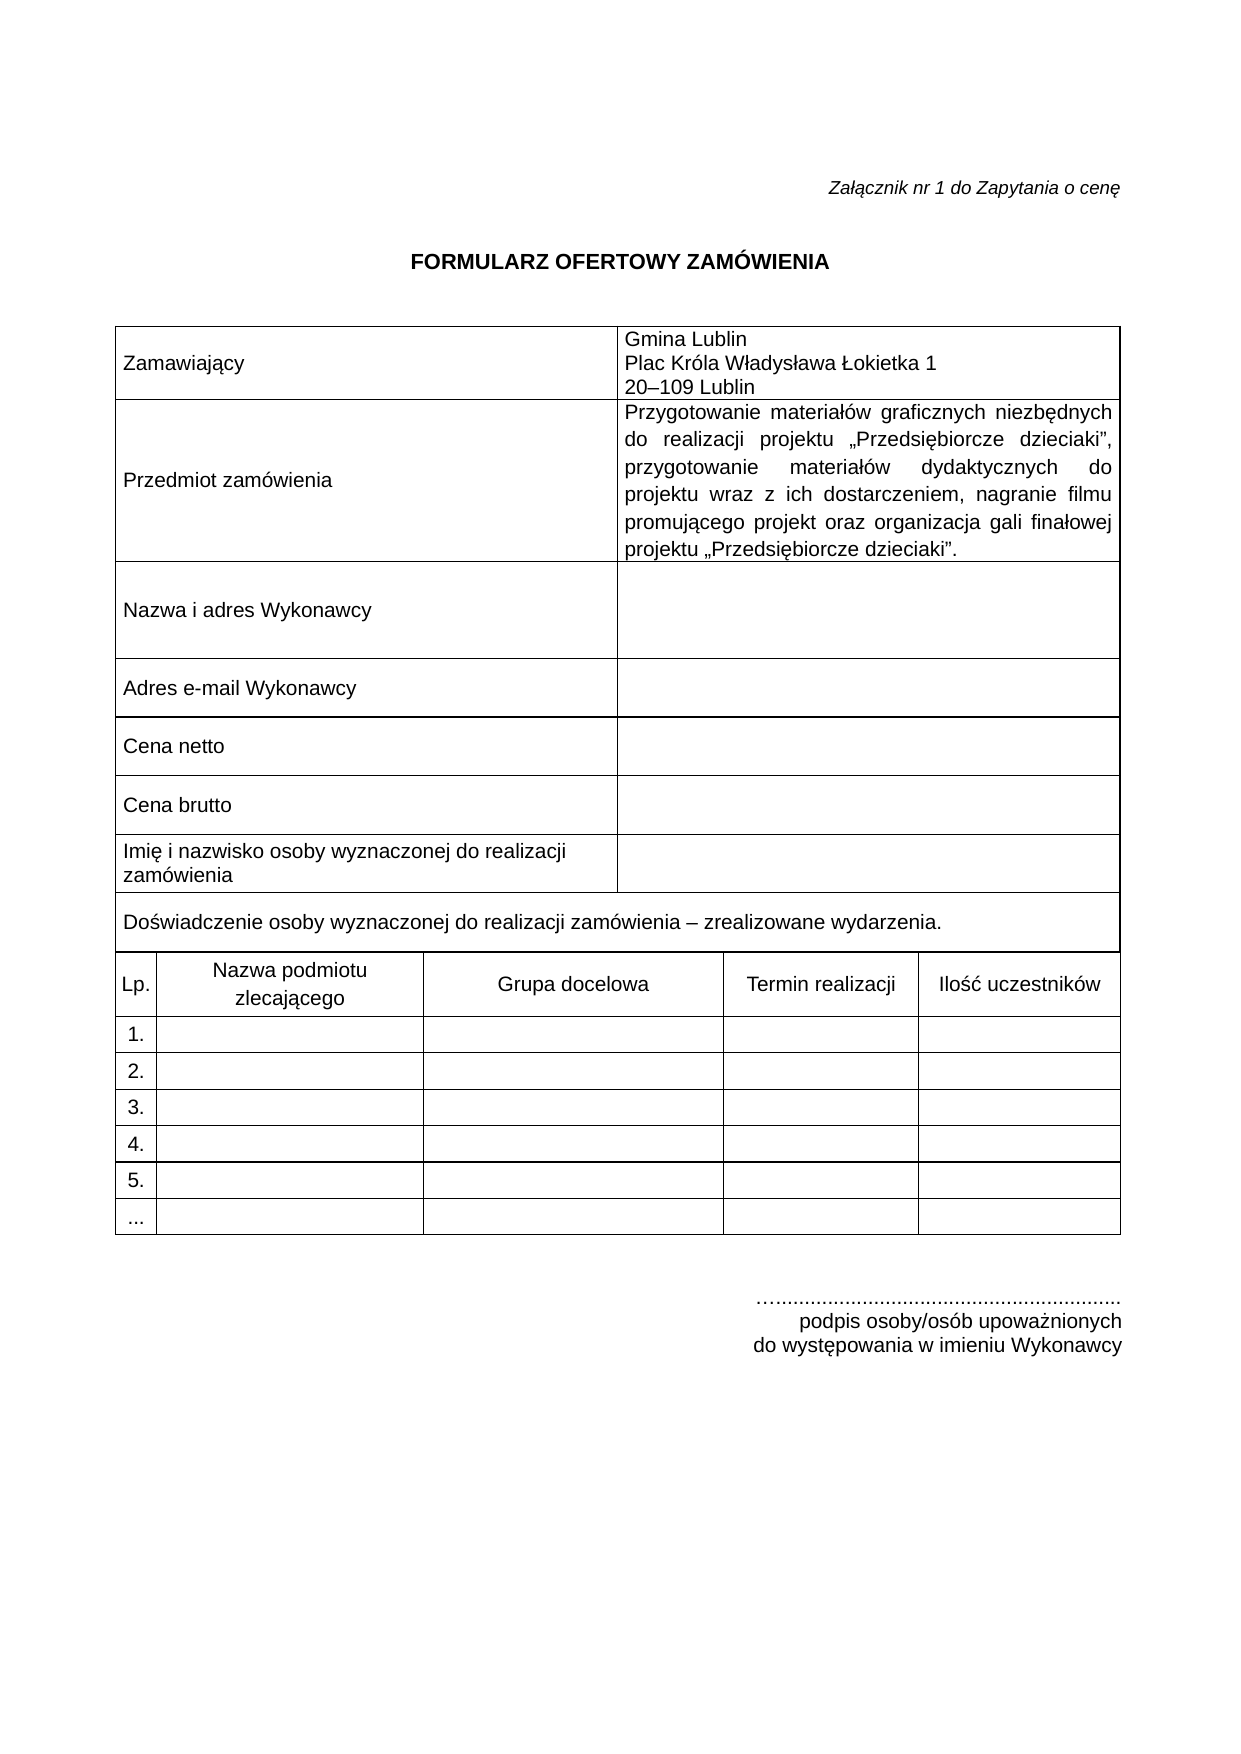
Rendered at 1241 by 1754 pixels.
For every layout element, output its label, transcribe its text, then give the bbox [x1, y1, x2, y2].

table_cell [157, 1017, 423, 1052]
text do występowania w imieniu Wykonawcy [118, 1333, 1122, 1357]
table_cell [919, 1017, 1120, 1052]
table_cell 5. [116, 1163, 156, 1198]
table_cell [618, 659, 1119, 716]
table_cell [724, 1017, 918, 1052]
table_cell Adres e-mail Wykonawcy [116, 659, 617, 716]
table_cell [724, 1126, 918, 1161]
table_cell [618, 835, 1119, 892]
table_header Termin realizacji [724, 953, 918, 1016]
text FORMULARZ OFERTOWY ZAMÓWIENIA [118, 249, 1122, 274]
table_header Nazwa podmiotu zlecającego [157, 953, 423, 1016]
table_header Zamawiający [116, 327, 617, 398]
table_cell 3. [116, 1090, 156, 1125]
table_cell [157, 1090, 423, 1125]
table_cell [724, 1090, 918, 1125]
table_cell Cena netto [116, 718, 617, 775]
table_cell [919, 1053, 1120, 1088]
table_cell [424, 1199, 723, 1234]
table_cell [724, 1199, 918, 1234]
table_cell [919, 1163, 1120, 1198]
text …............................................................ [118, 1285, 1122, 1309]
table_cell Przygotowanie materiałów graficznych niezbędnych do realizacji projektu „Przedsiębiorcze dzieciaki”, przygotowanie materiałów dydaktycznych do projektu wraz z ich dostarczeniem, nagranie filmu promującego projekt oraz organizacja gali finałowej projektu „Przedsiębiorcze dzieciaki”. [618, 400, 1119, 561]
table_cell [157, 1163, 423, 1198]
table_cell [724, 1053, 918, 1088]
table_cell 4. [116, 1126, 156, 1161]
table_header Gmina Lublin Plac Króla Władysława Łokietka 1 20‒109 Lublin [618, 327, 1119, 398]
table_cell [919, 1126, 1120, 1161]
table_cell [724, 1163, 918, 1198]
table_cell ... [116, 1199, 156, 1234]
text podpis osoby/osób upoważnionych [118, 1309, 1122, 1333]
table_cell [424, 1017, 723, 1052]
table_cell [157, 1126, 423, 1161]
table_cell [424, 1126, 723, 1161]
table_cell [424, 1053, 723, 1088]
table_header Lp. [116, 953, 156, 1016]
table_header Ilość uczestników [919, 953, 1120, 1016]
table_cell Imię i nazwisko osoby wyznaczonej do realizacji zamówienia [116, 835, 617, 892]
table_cell [919, 1090, 1120, 1125]
table_cell [919, 1199, 1120, 1234]
table_cell 2. [116, 1053, 156, 1088]
table_cell [618, 562, 1119, 658]
table_cell [618, 776, 1119, 833]
table_cell [424, 1090, 723, 1125]
table_cell [424, 1163, 723, 1198]
table_cell 1. [116, 1017, 156, 1052]
table_cell Doświadczenie osoby wyznaczonej do realizacji zamówienia – zrealizowane wydarzenia. [116, 893, 1119, 951]
table_cell Nazwa i adres Wykonawcy [116, 562, 617, 658]
table_cell [157, 1199, 423, 1234]
table_header Grupa docelowa [424, 953, 723, 1016]
table_cell [157, 1053, 423, 1088]
text Załącznik nr 1 do Zapytania o cenę [118, 177, 1122, 199]
table_cell Przedmiot zamówienia [116, 400, 617, 561]
table_cell [618, 718, 1119, 775]
table_cell Cena brutto [116, 776, 617, 833]
